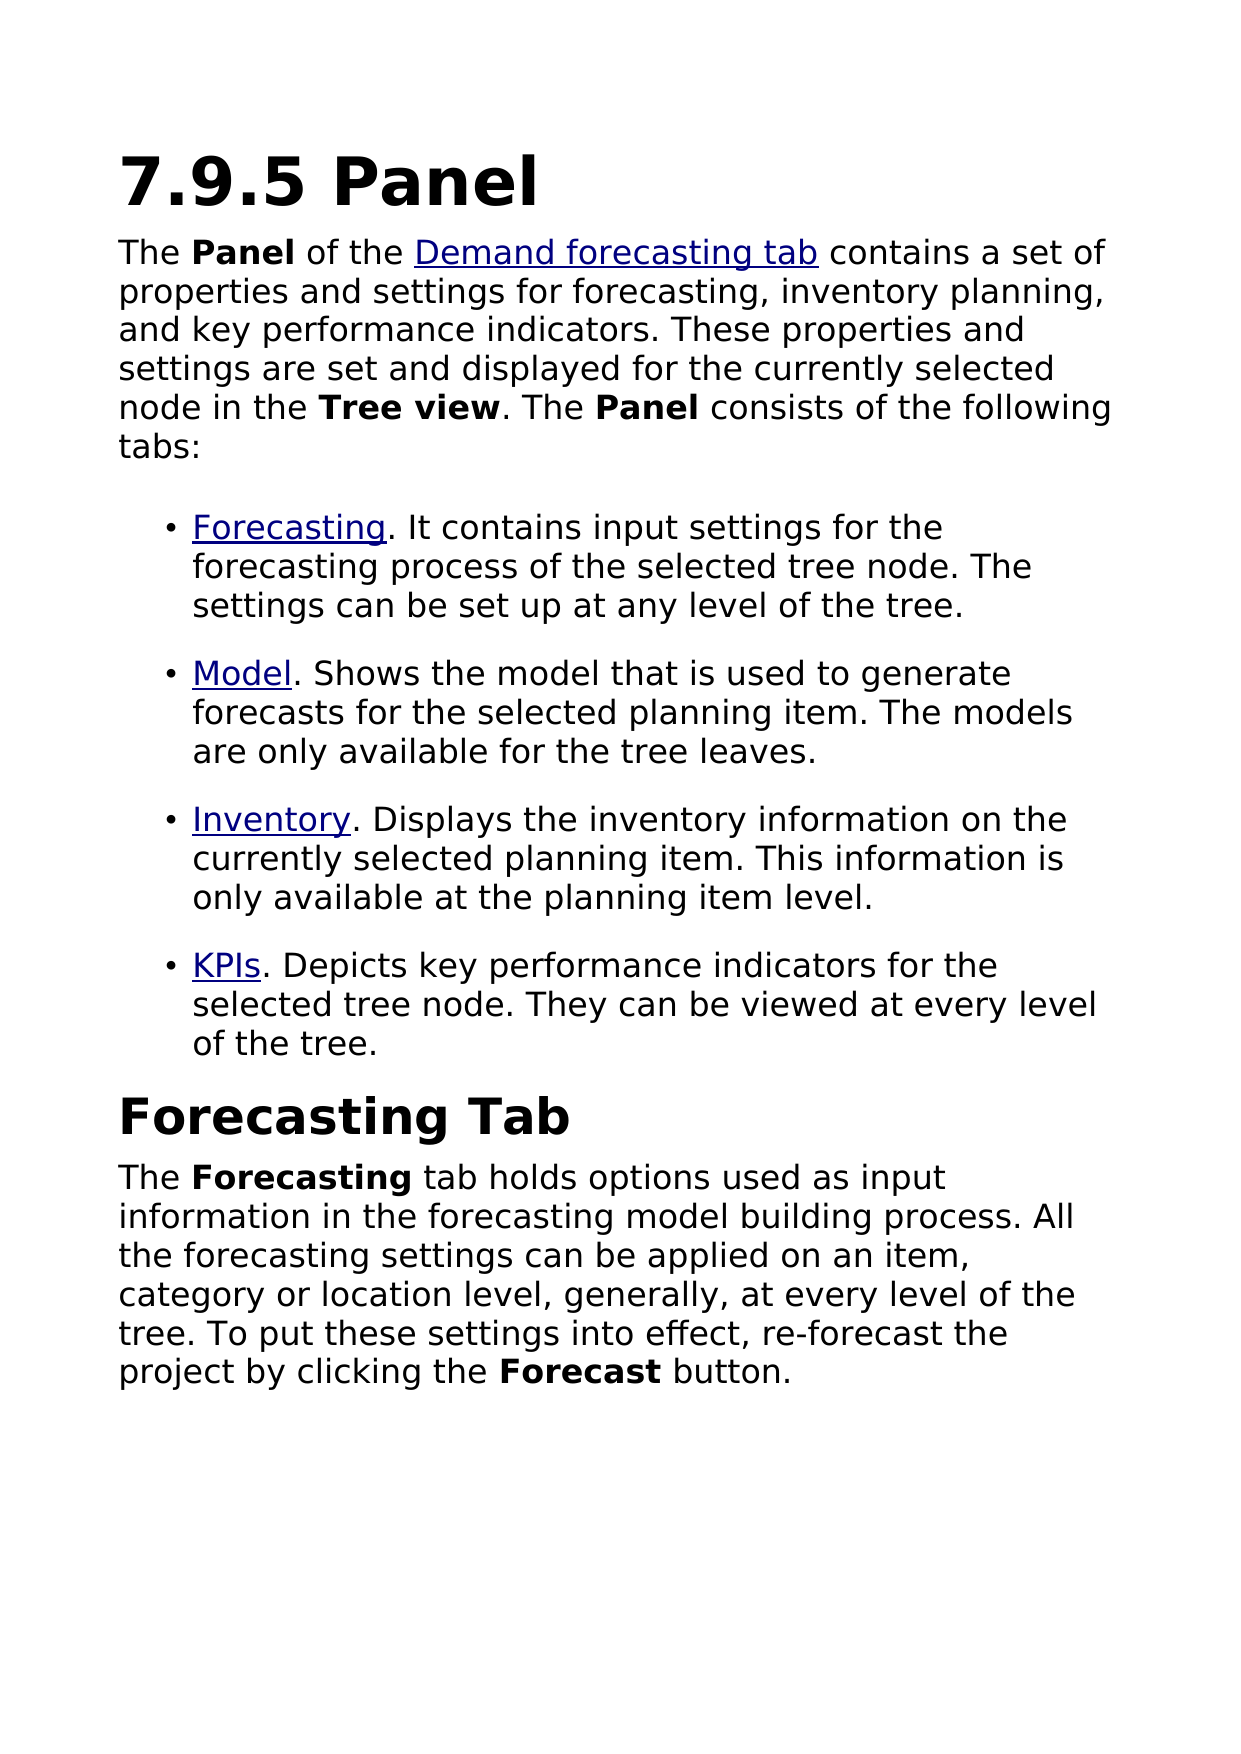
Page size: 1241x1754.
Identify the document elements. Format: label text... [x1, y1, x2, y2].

text The Forecasting tab holds options used as input information in the forecasting model building process. All the forecasting settings can be applied on an item, category or location level, generally, at every level of the tree. To put these settings into effect, re-forecast the project by clicking the Forecast button. [118, 1159, 1122, 1392]
list Inventory. Displays the inventory information on the currently selected planning item. This information is only available at the planning item level. [177, 800, 1122, 917]
subtitle Forecasting Tab [118, 1088, 1122, 1146]
text The Panel of the Demand forecasting tab contains a set of properties and settings for forecasting, inventory planning, and key performance indicators. These properties and settings are set and displayed for the currently selected node in the Tree view. The Panel consists of the following tabs: [118, 233, 1122, 466]
list KPIs. Depicts key performance indicators for the selected tree node. They can be viewed at every level of the tree. [177, 946, 1122, 1063]
subtitle 7.9.5 Panel [118, 143, 1122, 221]
list Forecasting. It contains input settings for the forecasting process of the selected tree node. The settings can be set up at any level of the tree. [177, 508, 1122, 625]
list Model. Shows the model that is used to generate forecasts for the selected planning item. The models are only available for the tree leaves. [177, 654, 1122, 771]
